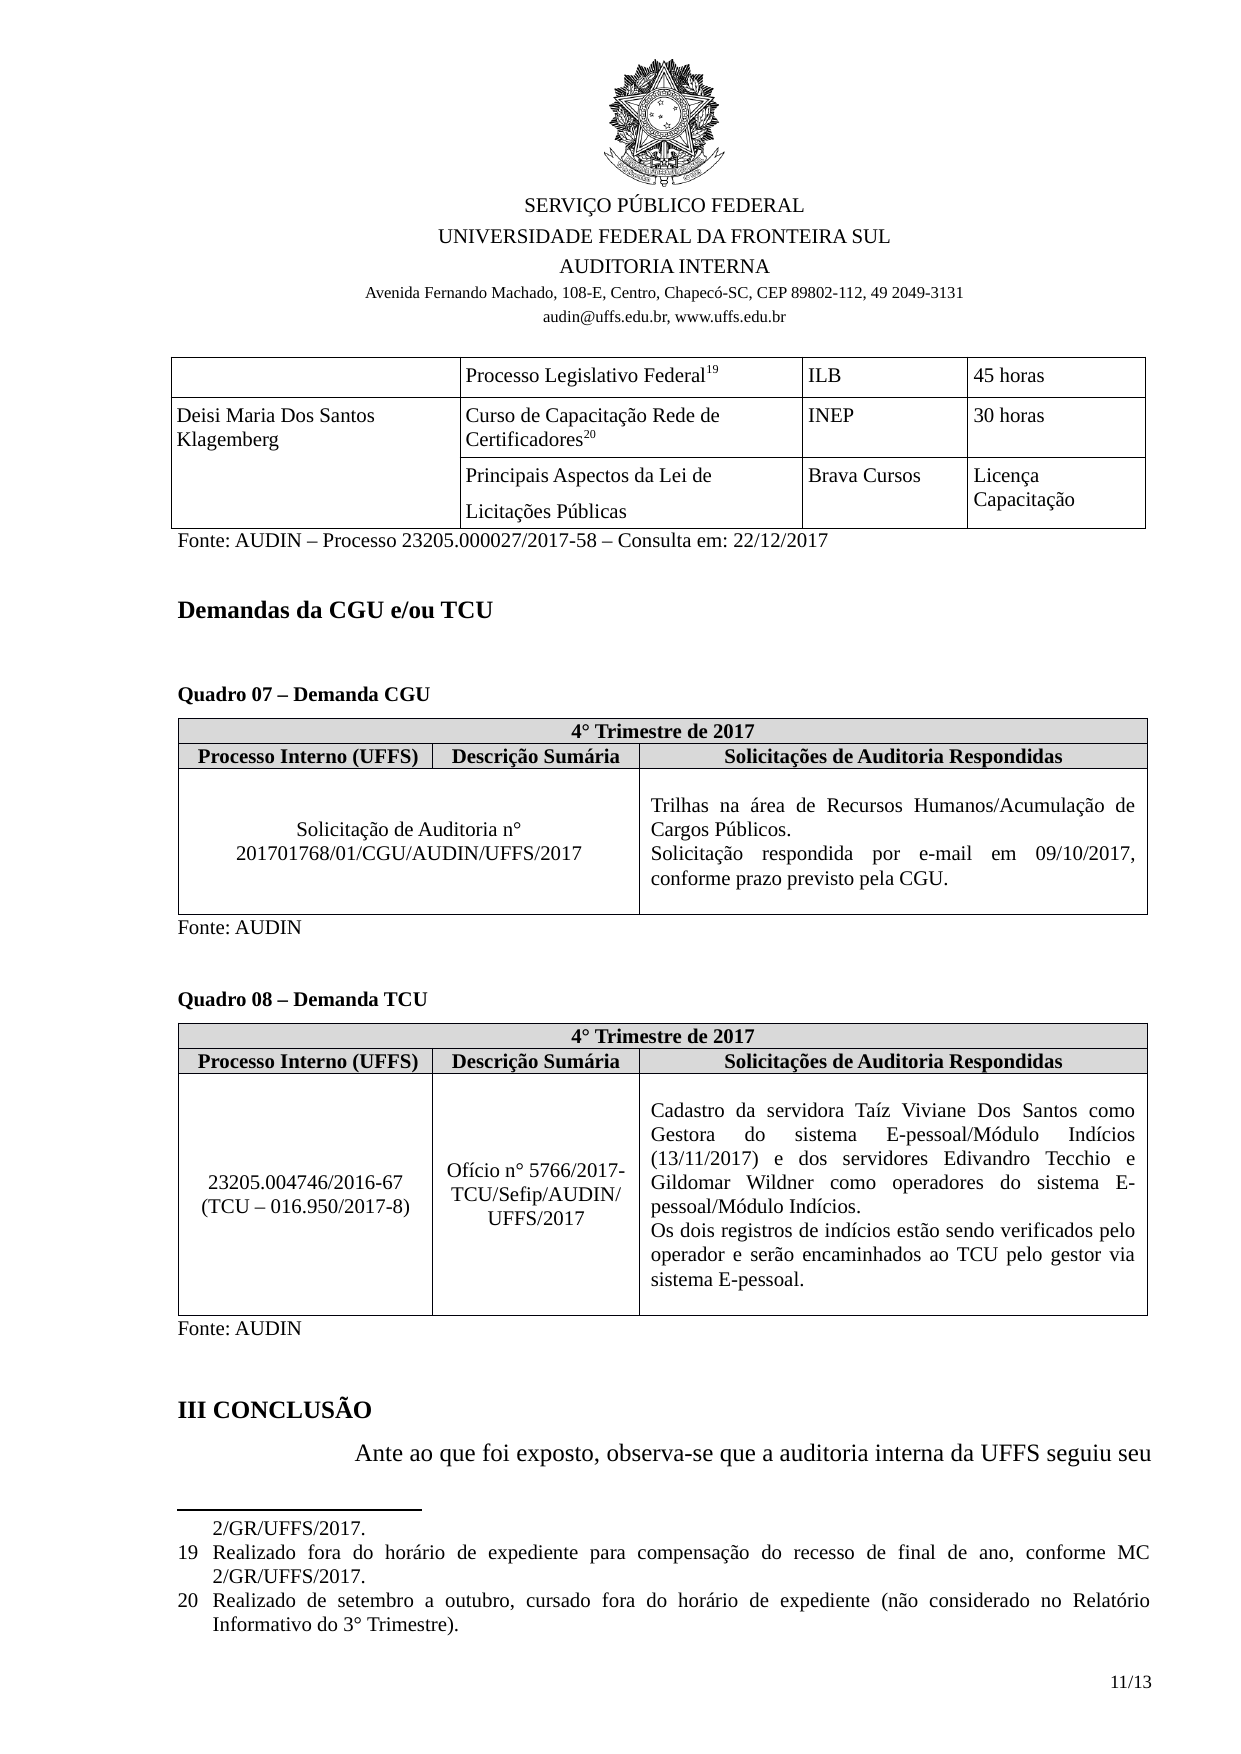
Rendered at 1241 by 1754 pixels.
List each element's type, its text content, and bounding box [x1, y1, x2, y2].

text Quadro 08 – Demanda TCU [177, 987, 1152, 1011]
table_cell INEP [803, 398, 967, 457]
table_cell [172, 358, 460, 397]
table_cell Principais Aspectos da Lei de Licitações Públicas [461, 458, 802, 528]
table_cell Cadastro da servidora Taíz Viviane Dos Santos como Gestora do sistema E-pessoal/Módulo Indícios (13/11/2017) e dos servidores Edivandro Tecchio e Gildomar Wildner como operadores do sistema E-pessoal/Módulo Indícios. Os dois registros de indícios estão sendo verificados pelo operador e serão encaminhados ao TCU pelo gestor via sistema E-pessoal. [640, 1074, 1147, 1314]
table_cell ILB [803, 358, 967, 397]
table_cell 30 horas [968, 398, 1145, 457]
table_cell 45 horas [968, 358, 1145, 397]
table_header 4° Trimestre de 2017 [179, 719, 1147, 743]
table_cell Solicitações de Auditoria Respondidas [640, 1049, 1147, 1073]
text Fonte: AUDIN [177, 1316, 1152, 1340]
text Demandas da CGU e/ou TCU [177, 596, 1152, 624]
text Fonte: AUDIN – Processo 23205.000027/2017-58 – Consulta em: 22/12/2017 [177, 528, 1152, 552]
table_cell Processo Legislativo Federal [461, 358, 802, 397]
table_cell Solicitações de Auditoria Respondidas [640, 744, 1147, 768]
table_cell Brava Cursos [803, 458, 967, 528]
table_cell Processo Interno (UFFS) [179, 744, 432, 768]
table_cell Processo Interno (UFFS) [179, 1049, 432, 1073]
text Fonte: AUDIN [177, 914, 1152, 939]
table_cell Curso de Capacitação Rede de Certificadores [461, 398, 802, 457]
table_cell Trilhas na área de Recursos Humanos/Acumulação de Cargos Públicos. Solicitação respondida por e-mail em 09/10/2017, conforme prazo previsto pela CGU. [640, 769, 1147, 913]
table_cell Licença Capacitação [968, 458, 1145, 528]
text Quadro 07 – Demanda CGU [177, 682, 1152, 706]
text III CONCLUSÃO [177, 1395, 1152, 1423]
table_cell 23205.004746/2016-67 (TCU – 016.950/2017-8) [179, 1074, 432, 1314]
table_cell Deisi Maria Dos Santos Klagemberg [172, 398, 460, 528]
table_cell Ofício n° 5766/2017-TCU/Sefip/AUDIN/UFFS/2017 [433, 1074, 639, 1314]
table_header 4° Trimestre de 2017 [179, 1024, 1147, 1048]
table_cell Descrição Sumária [433, 1049, 639, 1073]
table_cell Solicitação de Auditoria n° 201701768/01/CGU/AUDIN/UFFS/2017 [179, 769, 639, 913]
table_cell Descrição Sumária [433, 744, 639, 768]
text Ante ao que foi exposto, observa-se que a auditoria interna da UFFS seguiu seu [177, 1438, 1152, 1467]
